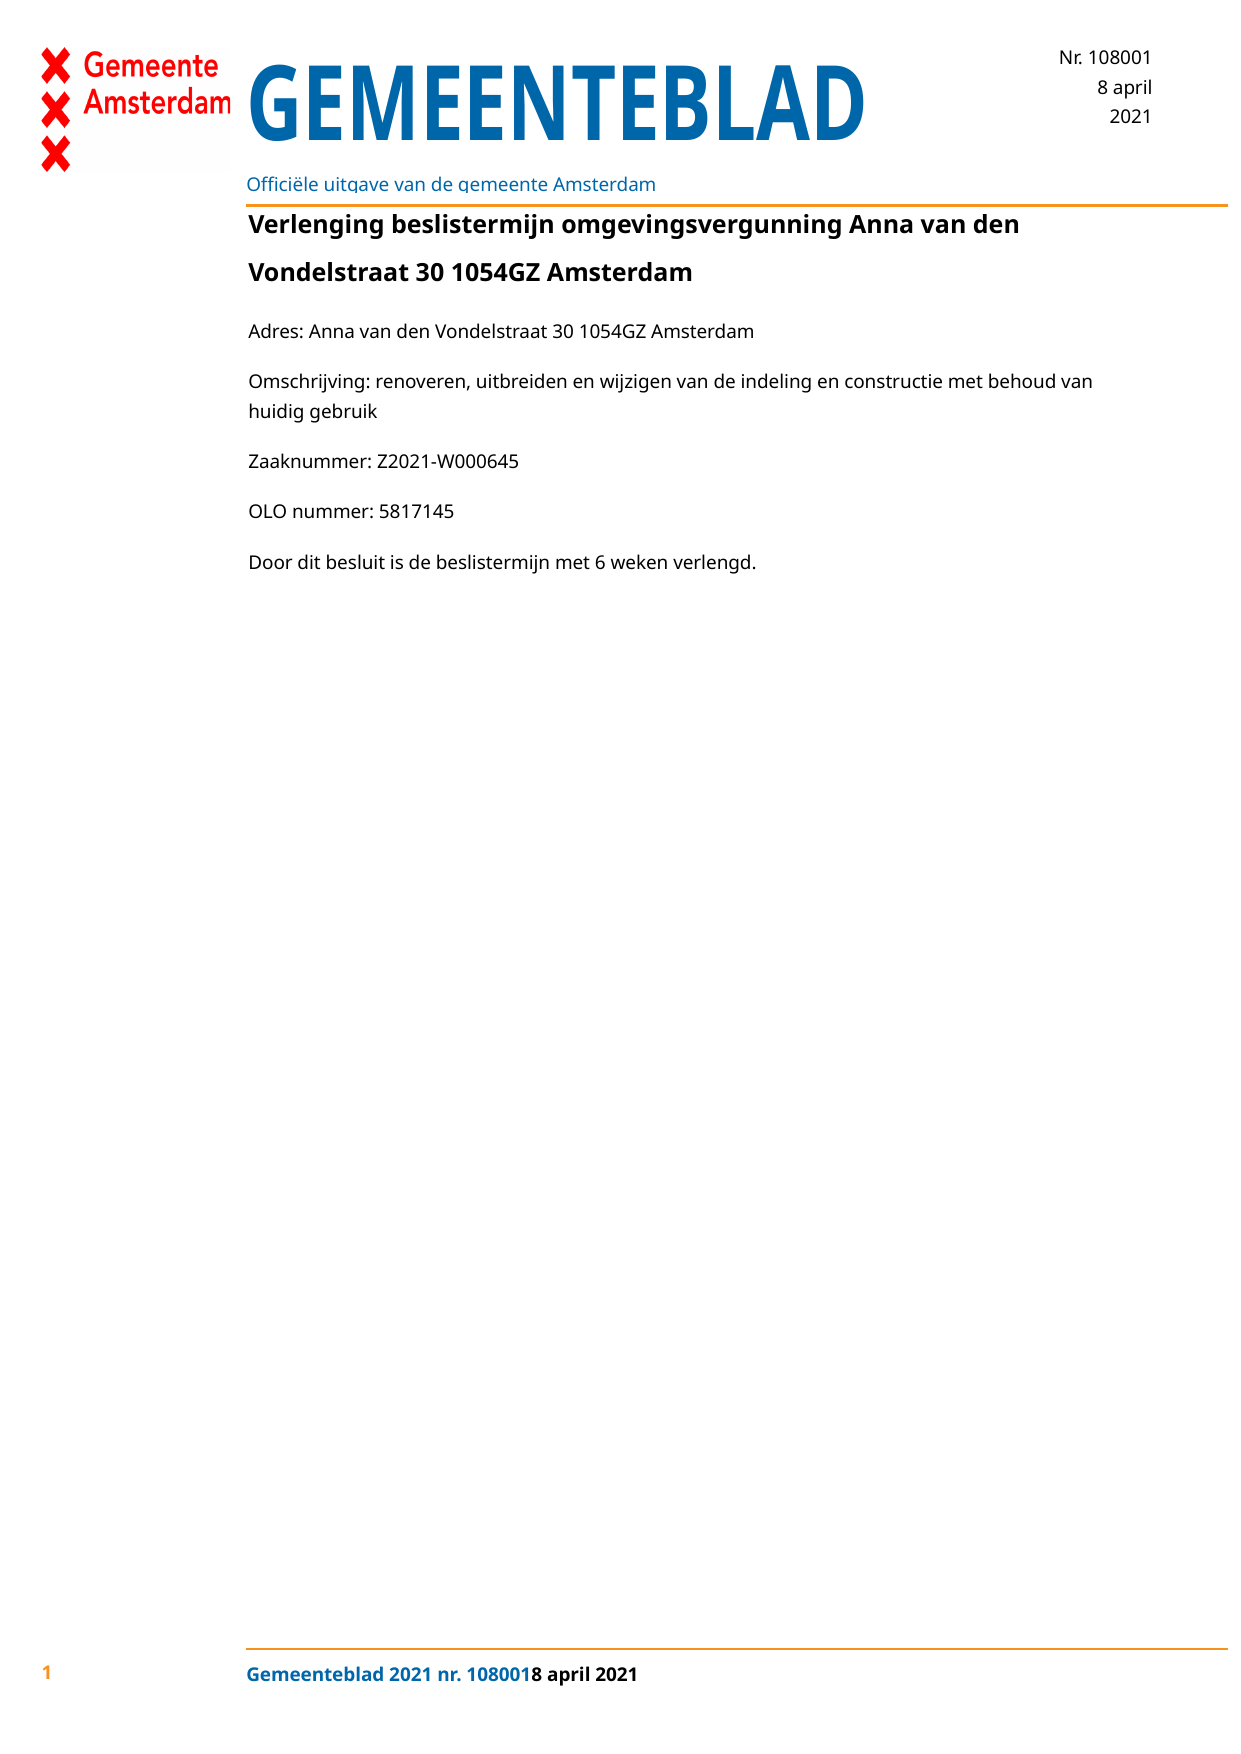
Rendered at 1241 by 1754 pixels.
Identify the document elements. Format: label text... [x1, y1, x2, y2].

text Omschrijving: renoveren, uitbreiden en wijzigen van de indeling en constructie met behoud van huidig gebruik [248, 368, 1152, 424]
text Verlenging beslistermijn omgevingsvergunning Anna van den Vondelstraat 30 1054GZ Amsterdam [248, 207, 1152, 288]
picture [41, 47, 231, 172]
text Zaaknummer: Z2021-W000645 [248, 448, 1152, 474]
text Adres: Anna van den Vondelstraat 30 1054GZ Amsterdam [248, 318, 1152, 344]
text Door dit besluit is de beslistermijn met 6 weken verlengd. [248, 549, 1152, 575]
text OLO nummer: 5817145 [248, 499, 1152, 524]
